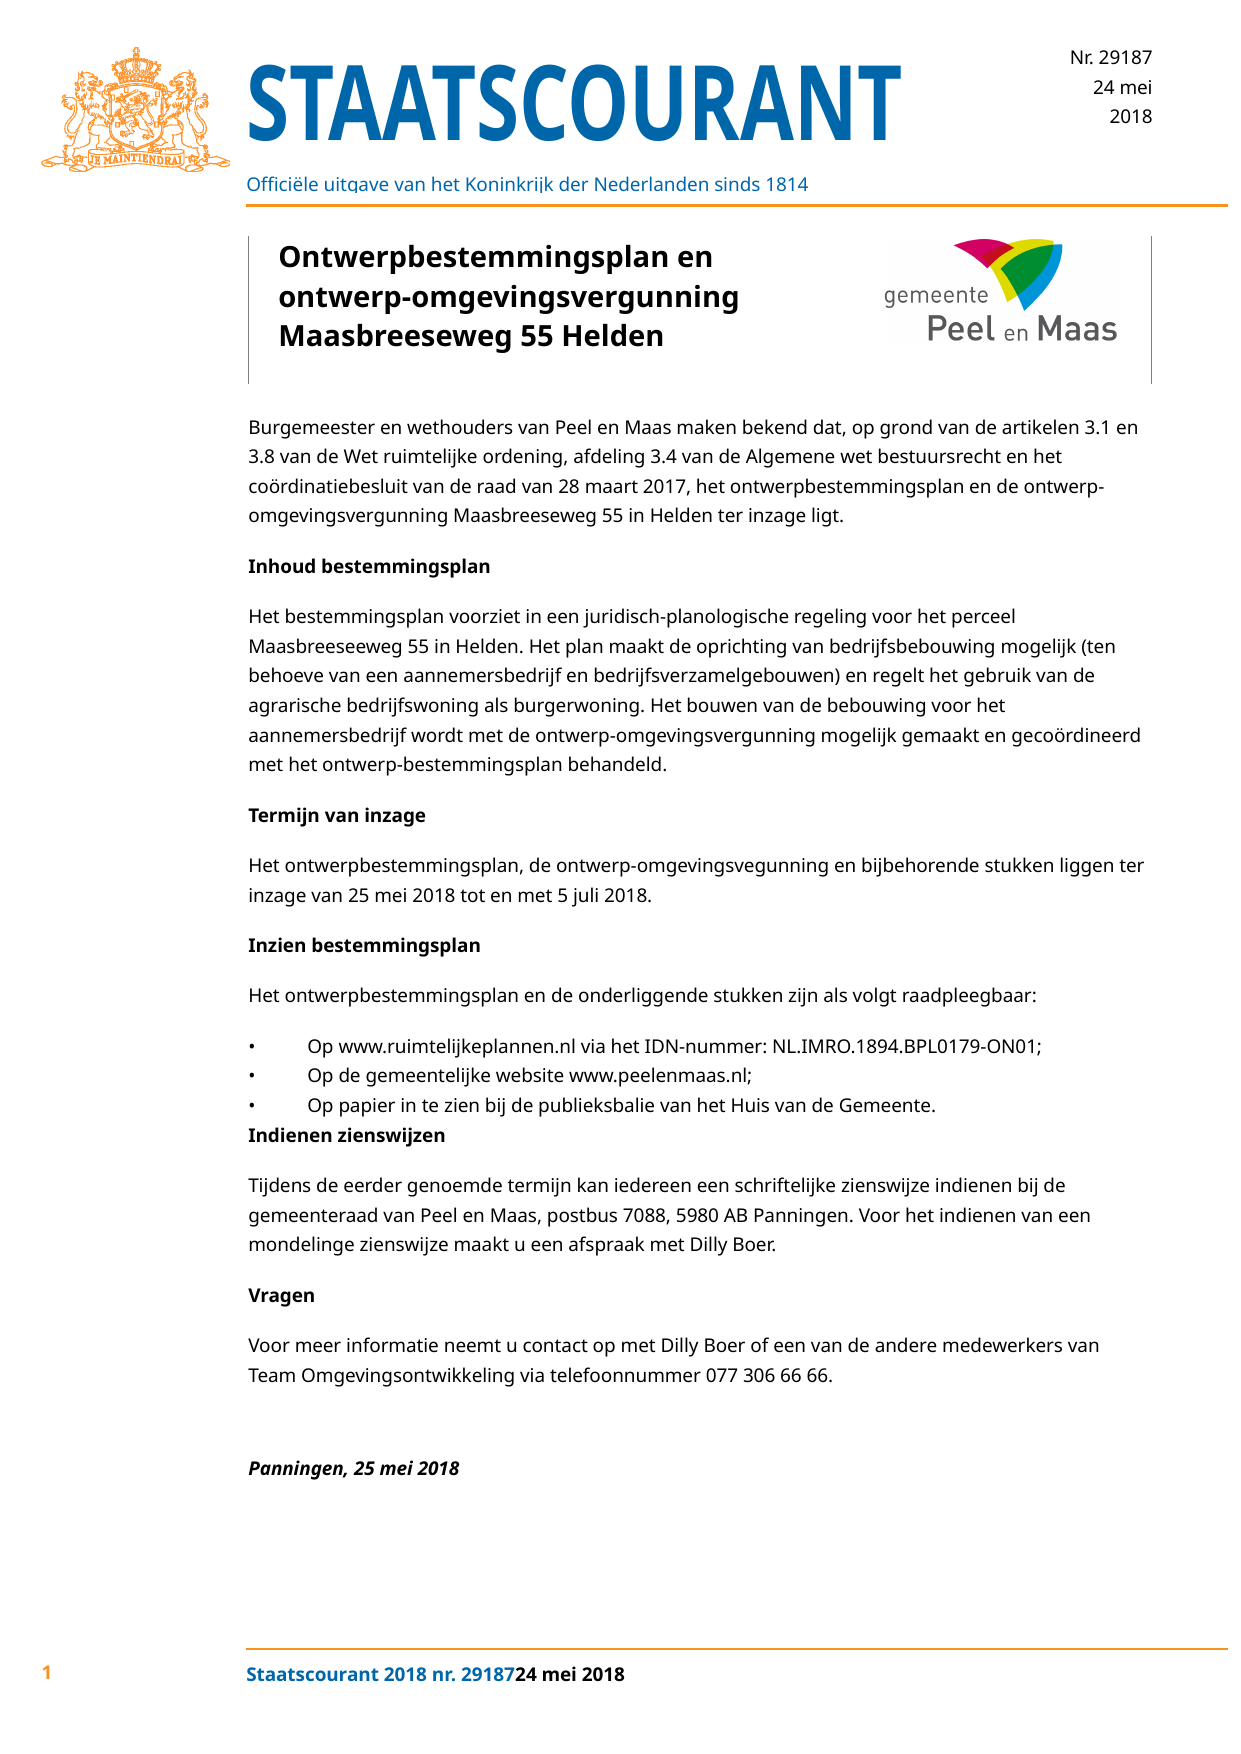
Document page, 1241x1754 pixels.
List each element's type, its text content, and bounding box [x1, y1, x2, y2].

text Tijdens de eerder genoemde termijn kan iedereen een schriftelijke zienswijze indienen bij de gemeenteraad van Peel en Maas, postbus 7088, 5980 AB Panningen. Voor het indienen van een mondelinge zienswijze maakt u een afspraak met Dilly Boer. [248, 1172, 1152, 1257]
text Voor meer informatie neemt u contact op met Dilly Boer of een van de andere medewerkers van Team Omgevingsontwikkeling via telefoonnummer 077 306 66 66. [248, 1332, 1152, 1388]
list Op papier in te zien bij de publieksbalie van het Huis van de Gemeente. [248, 1092, 1152, 1118]
text Panningen, 25 mei 2018 [248, 1455, 1152, 1481]
table_header [850, 236, 1151, 384]
picture [41, 47, 231, 172]
picture [882, 236, 1119, 345]
text Inzien bestemmingsplan [248, 932, 1152, 958]
text Het ontwerpbestemmingsplan en de onderliggende stukken zijn als volgt raadpleegbaar: [248, 983, 1152, 1008]
text Inhoud bestemmingsplan [248, 553, 1152, 579]
list Op www.ruimtelijkeplannen.nl via het IDN-nummer: NL.IMRO.1894.BPL0179-ON01; [248, 1033, 1152, 1059]
table_header Ontwerpbestemmingsplan en ontwerp-omgevingsvergunning Maasbreeseweg 55 Helden [249, 236, 850, 384]
list Op de gemeentelijke website www.peelenmaas.nl; [248, 1063, 1152, 1088]
text Termijn van inzage [248, 802, 1152, 828]
text Het ontwerpbestemmingsplan, de ontwerp-omgevingsvegunning en bijbehorende stukken liggen ter inzage van 25 mei 2018 tot en met 5 juli 2018. [248, 852, 1152, 908]
text Indienen zienswijzen [248, 1122, 1152, 1148]
text Vragen [248, 1282, 1152, 1308]
text Het bestemmingsplan voorziet in een juridisch-planologische regeling voor het perceel Maasbreeseeweg 55 in Helden. Het plan maakt de oprichting van bedrijfsbebouwing mogelijk (ten behoeve van een aannemersbedrijf en bedrijfsverzamelgebouwen) en regelt het gebruik van de agrarische bedrijfswoning als burgerwoning. Het bouwen van de bebouwing voor het aannemersbedrijf wordt met de ontwerp-omgevingsvergunning mogelijk gemaakt en gecoördineerd met het ontwerp-bestemmingsplan behandeld. [248, 603, 1152, 777]
text Burgemeester en wethouders van Peel en Maas maken bekend dat, op grond van de artikelen 3.1 en 3.8 van de Wet ruimtelijke ordening, afdeling 3.4 van de Algemene wet bestuursrecht en het coördinatiebesluit van de raad van 28 maart 2017, het ontwerpbestemmingsplan en de ontwerp-omgevingsvergunning Maasbreeseweg 55 in Helden ter inzage ligt. [248, 414, 1152, 528]
